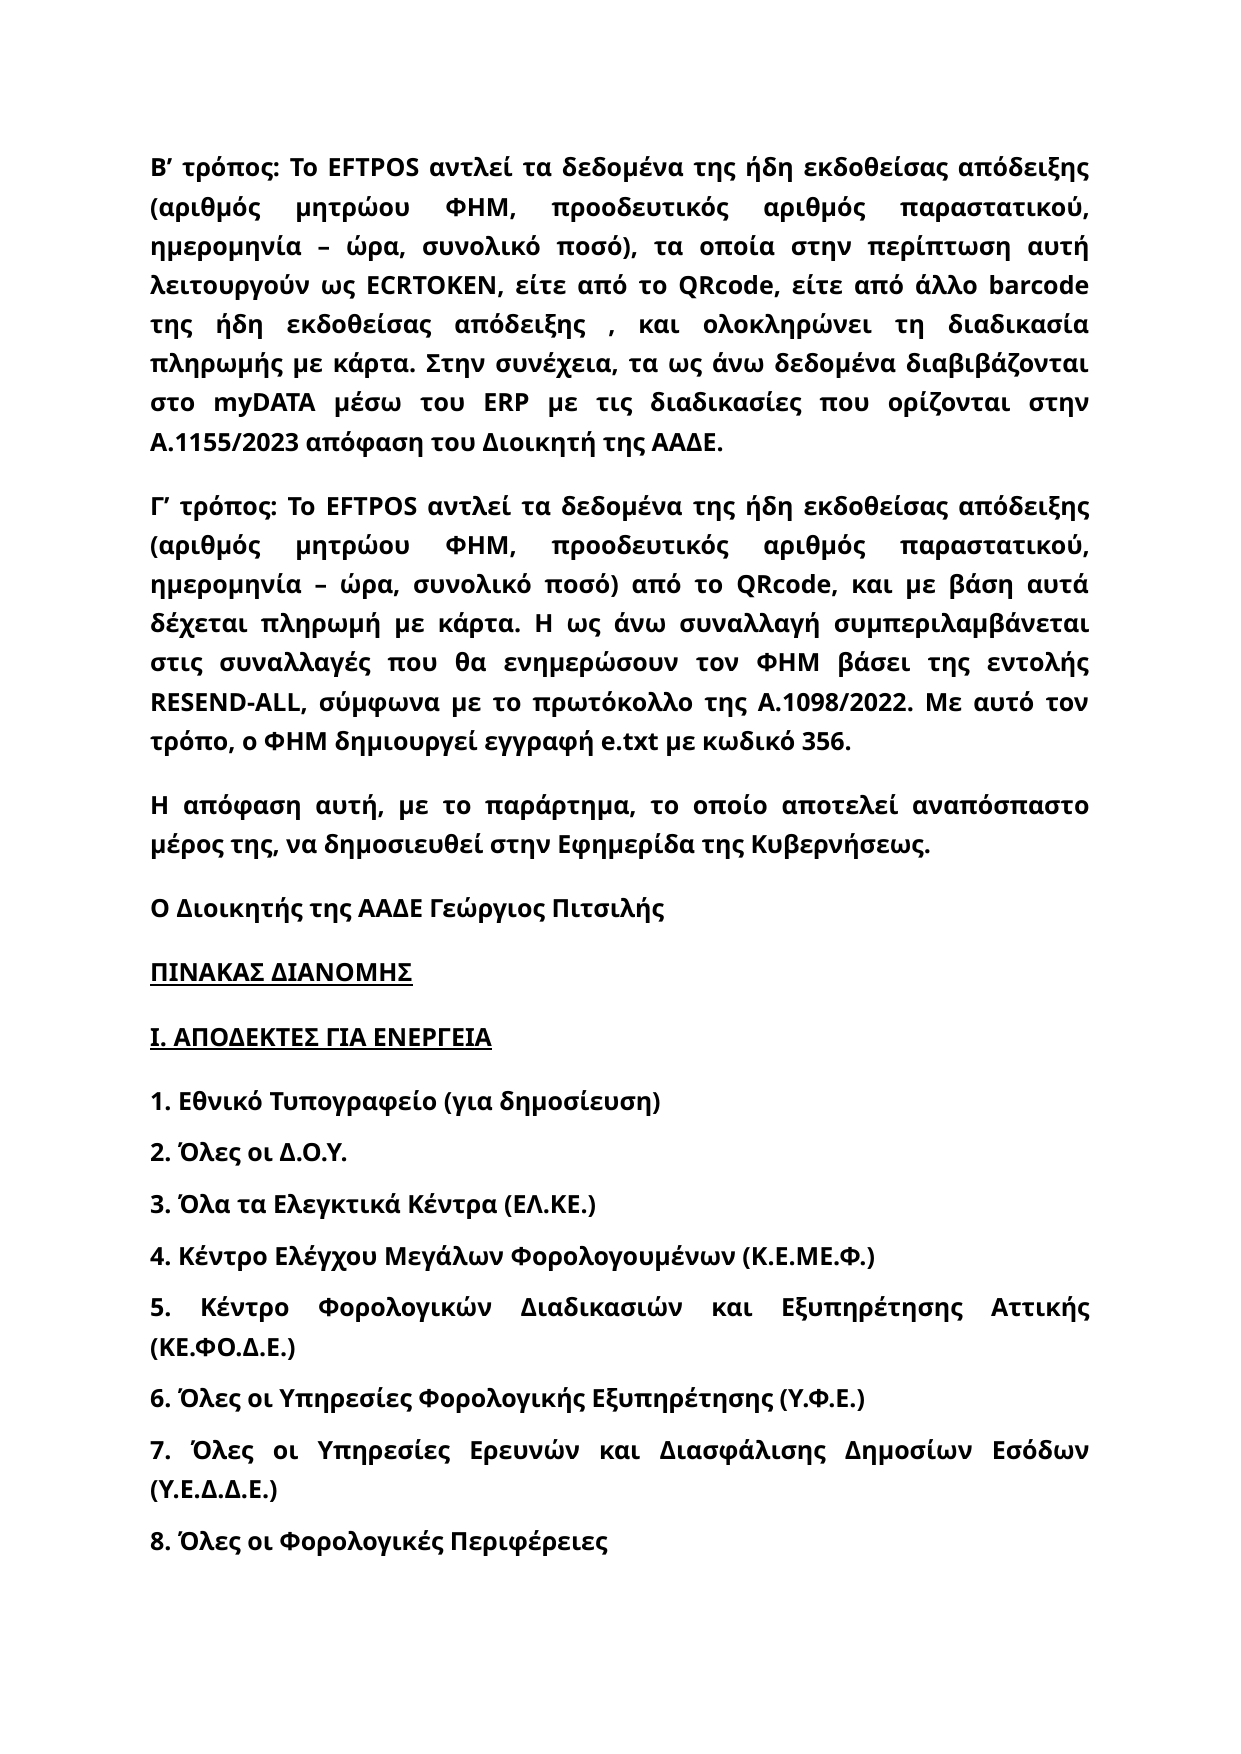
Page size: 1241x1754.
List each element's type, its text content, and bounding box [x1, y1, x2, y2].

text 2. Όλες οι Δ.Ο.Υ. [150, 1135, 1090, 1169]
text Η απόφαση αυτή, με το παράρτημα, το οποίο αποτελεί αναπόσπαστο μέρος της, να δημοσιευθεί στην Εφημερίδα της Κυβερνήσεως. [150, 787, 1090, 861]
text 3. Όλα τα Ελεγκτικά Κέντρα (ΕΛ.ΚΕ.) [150, 1187, 1090, 1221]
text Γ’ τρόπος: Το EFTPOS αντλεί τα δεδομένα της ήδη εκδοθείσας απόδειξης (αριθμός μητρώου ΦΗΜ, προοδευτικός αριθμός παραστατικού, ημερομηνία – ώρα, συνολικό ποσό) από το QRcode, και με βάση αυτά δέχεται πληρωμή με κάρτα. Η ως άνω συναλλαγή συμπεριλαμβάνεται στις συναλλαγές που θα ενημερώσουν τον ΦΗΜ βάσει της εντολής RESEND-ALL, σύμφωνα με το πρωτόκολλο της Α.1098/2022. Με αυτό τον τρόπο, ο ΦΗΜ δημιουργεί εγγραφή e.txt με κωδικό 356. [150, 488, 1090, 757]
text Ο Διοικητής της ΑΑΔΕ Γεώργιος Πιτσιλής [150, 891, 1090, 925]
text ΠΙΝΑΚΑΣ ΔΙΑΝΟΜΗΣ [150, 955, 1090, 989]
text 7. Όλες οι Υπηρεσίες Ερευνών και Διασφάλισης Δημοσίων Εσόδων (Υ.Ε.Δ.Δ.Ε.) [150, 1432, 1090, 1506]
text 6. Όλες οι Υπηρεσίες Φορολογικής Εξυπηρέτησης (Υ.Φ.Ε.) [150, 1381, 1090, 1415]
text Ι. ΑΠΟΔΕΚΤΕΣ ΓΙΑ ΕΝΕΡΓΕΙΑ [150, 1019, 1090, 1053]
text 8. Όλες οι Φορολογικές Περιφέρειες [150, 1523, 1090, 1557]
text 4. Κέντρο Ελέγχου Μεγάλων Φορολογουμένων (Κ.Ε.ΜΕ.Φ.) [150, 1238, 1090, 1272]
text 1. Εθνικό Τυπογραφείο (για δημοσίευση) [150, 1083, 1090, 1117]
text Β’ τρόπος: Το EFTPOS αντλεί τα δεδομένα της ήδη εκδοθείσας απόδειξης (αριθμός μητρώου ΦΗΜ, προοδευτικός αριθμός παραστατικού, ημερομηνία – ώρα, συνολικό ποσό), τα οποία στην περίπτωση αυτή λειτουργούν ως ECRTOKEN, είτε από το QRcode, είτε από άλλο barcode της ήδη εκδοθείσας απόδειξης , και ολοκληρώνει τη διαδικασία πληρωμής με κάρτα. Στην συνέχεια, τα ως άνω δεδομένα διαβιβάζονται στο myDATA μέσω του ERP με τις διαδικασίες που ορίζονται στην Α.1155/2023 απόφαση του Διοικητή της ΑΑΔΕ. [150, 150, 1090, 458]
text 5. Κέντρο Φορολογικών Διαδικασιών και Εξυπηρέτησης Αττικής (ΚΕ.ΦΟ.Δ.Ε.) [150, 1290, 1090, 1363]
